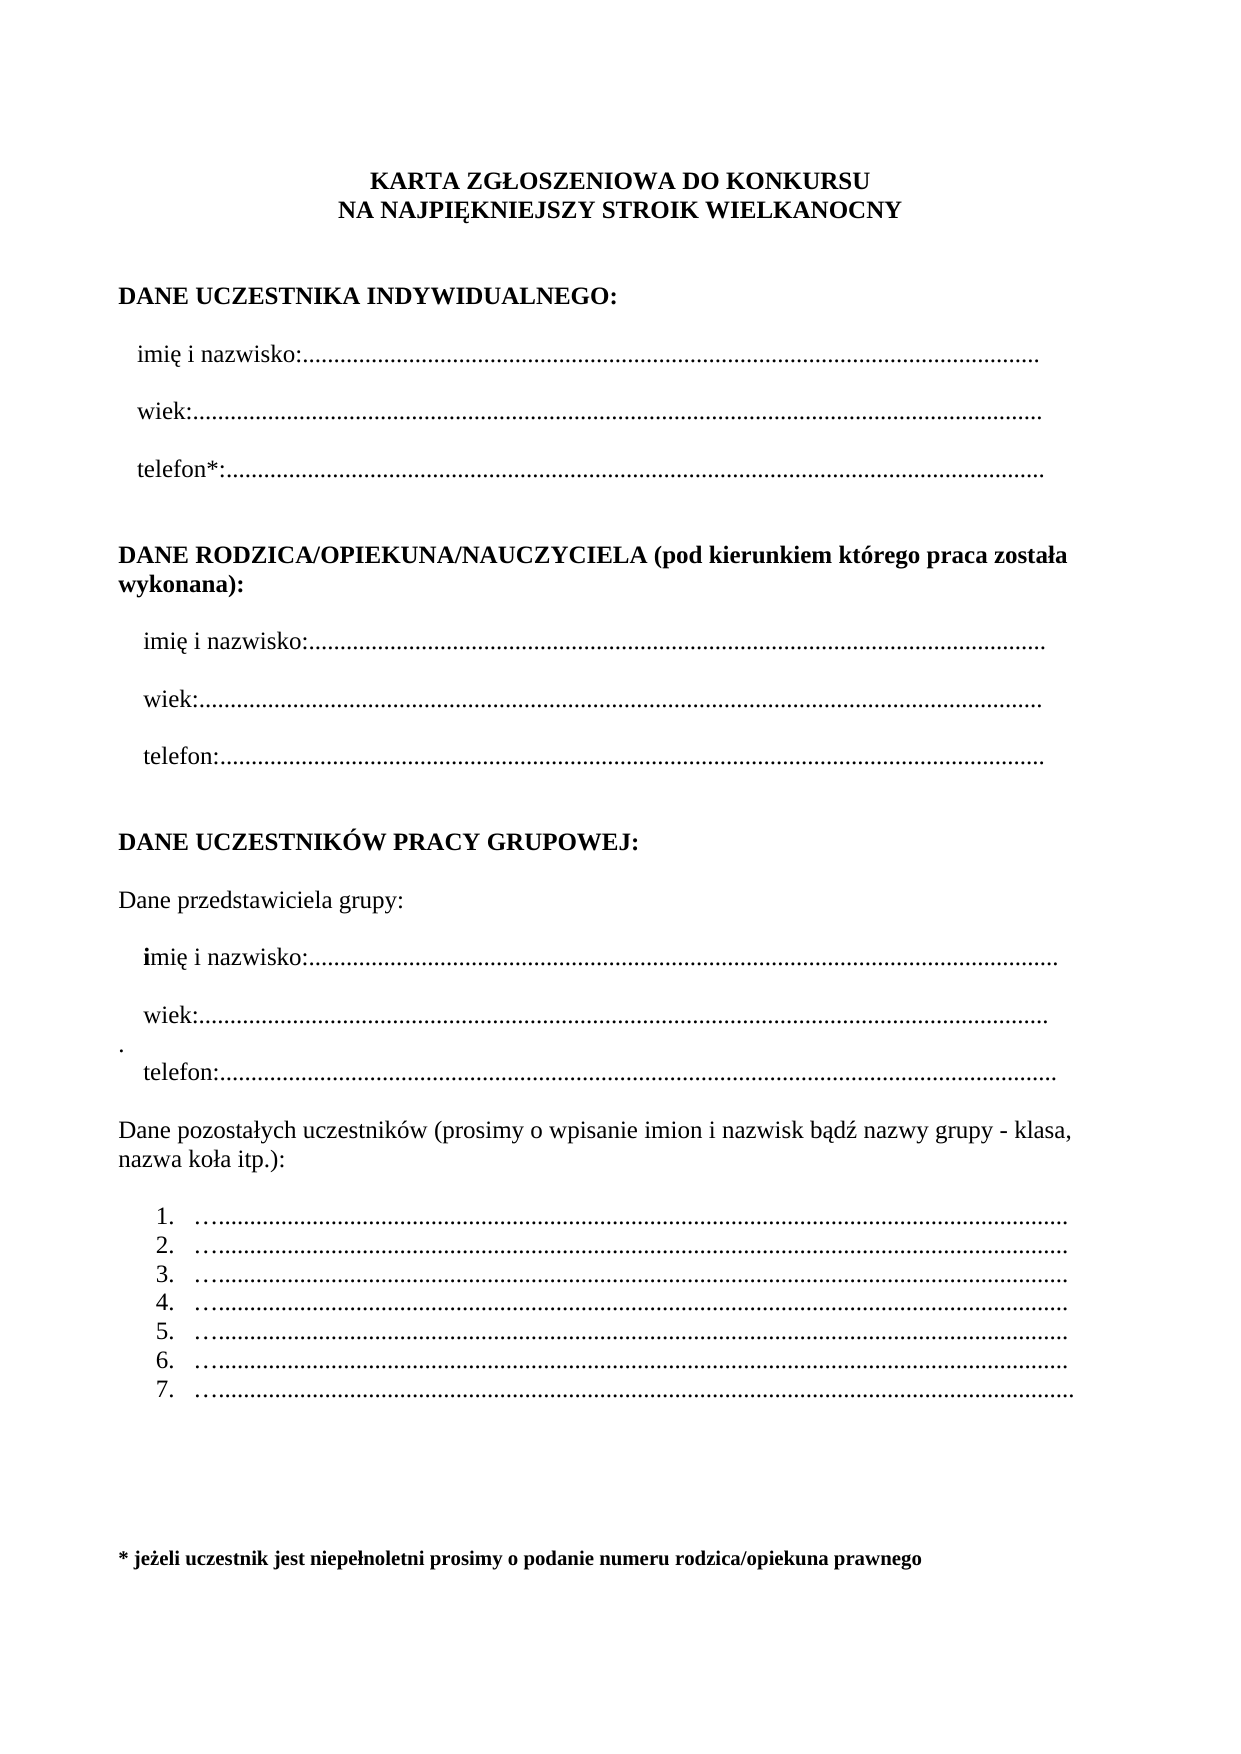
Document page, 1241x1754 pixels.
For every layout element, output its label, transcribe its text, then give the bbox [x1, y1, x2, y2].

text wiek:........................................................................................................................................ [118, 396, 1122, 425]
text imię i nazwisko:........................................................................................................................ [118, 942, 1122, 971]
text telefon*:................................................................................................................................... [118, 454, 1122, 482]
list …........................................................................................................................................ [156, 1259, 1122, 1287]
list …........................................................................................................................................ [156, 1287, 1122, 1316]
text KARTA ZGŁOSZENIOWA DO KONKURSU [118, 166, 1122, 195]
text Dane przedstawiciela grupy: [118, 885, 1122, 914]
text telefon:.................................................................................................................................... [118, 741, 1122, 770]
list …......................................................................................................................................... [156, 1374, 1122, 1402]
text DANE RODZICA/OPIEKUNA/NAUCZYCIELA (pod kierunkiem którego praca została wykonana): [118, 540, 1122, 597]
text imię i nazwisko:...................................................................................................................... [118, 339, 1122, 367]
list …........................................................................................................................................ [156, 1230, 1122, 1259]
text * jeżeli uczestnik jest niepełnoletni prosimy o podanie numeru rodzica/opiekuna prawnego [118, 1546, 1122, 1570]
list …........................................................................................................................................ [156, 1201, 1122, 1230]
list …........................................................................................................................................ [156, 1316, 1122, 1345]
list …........................................................................................................................................ [156, 1345, 1122, 1374]
text DANE UCZESTNIKÓW PRACY GRUPOWEJ: [118, 827, 1122, 856]
text wiek:....................................................................................................................................... [118, 684, 1122, 712]
text telefon:...................................................................................................................................... [118, 1057, 1122, 1086]
text imię i nazwisko:...................................................................................................................... [118, 626, 1122, 655]
text wiek:........................................................................................................................................ [118, 1000, 1122, 1029]
text Dane pozostałych uczestników (prosimy o wpisanie imion i nazwisk bądź nazwy grupy - klasa, nazwa koła itp.): [118, 1115, 1122, 1172]
text DANE UCZESTNIKA INDYWIDUALNEGO: [118, 281, 1122, 310]
text . [118, 1029, 1122, 1057]
text NA NAJPIĘKNIEJSZY STROIK WIELKANOCNY [118, 195, 1122, 224]
